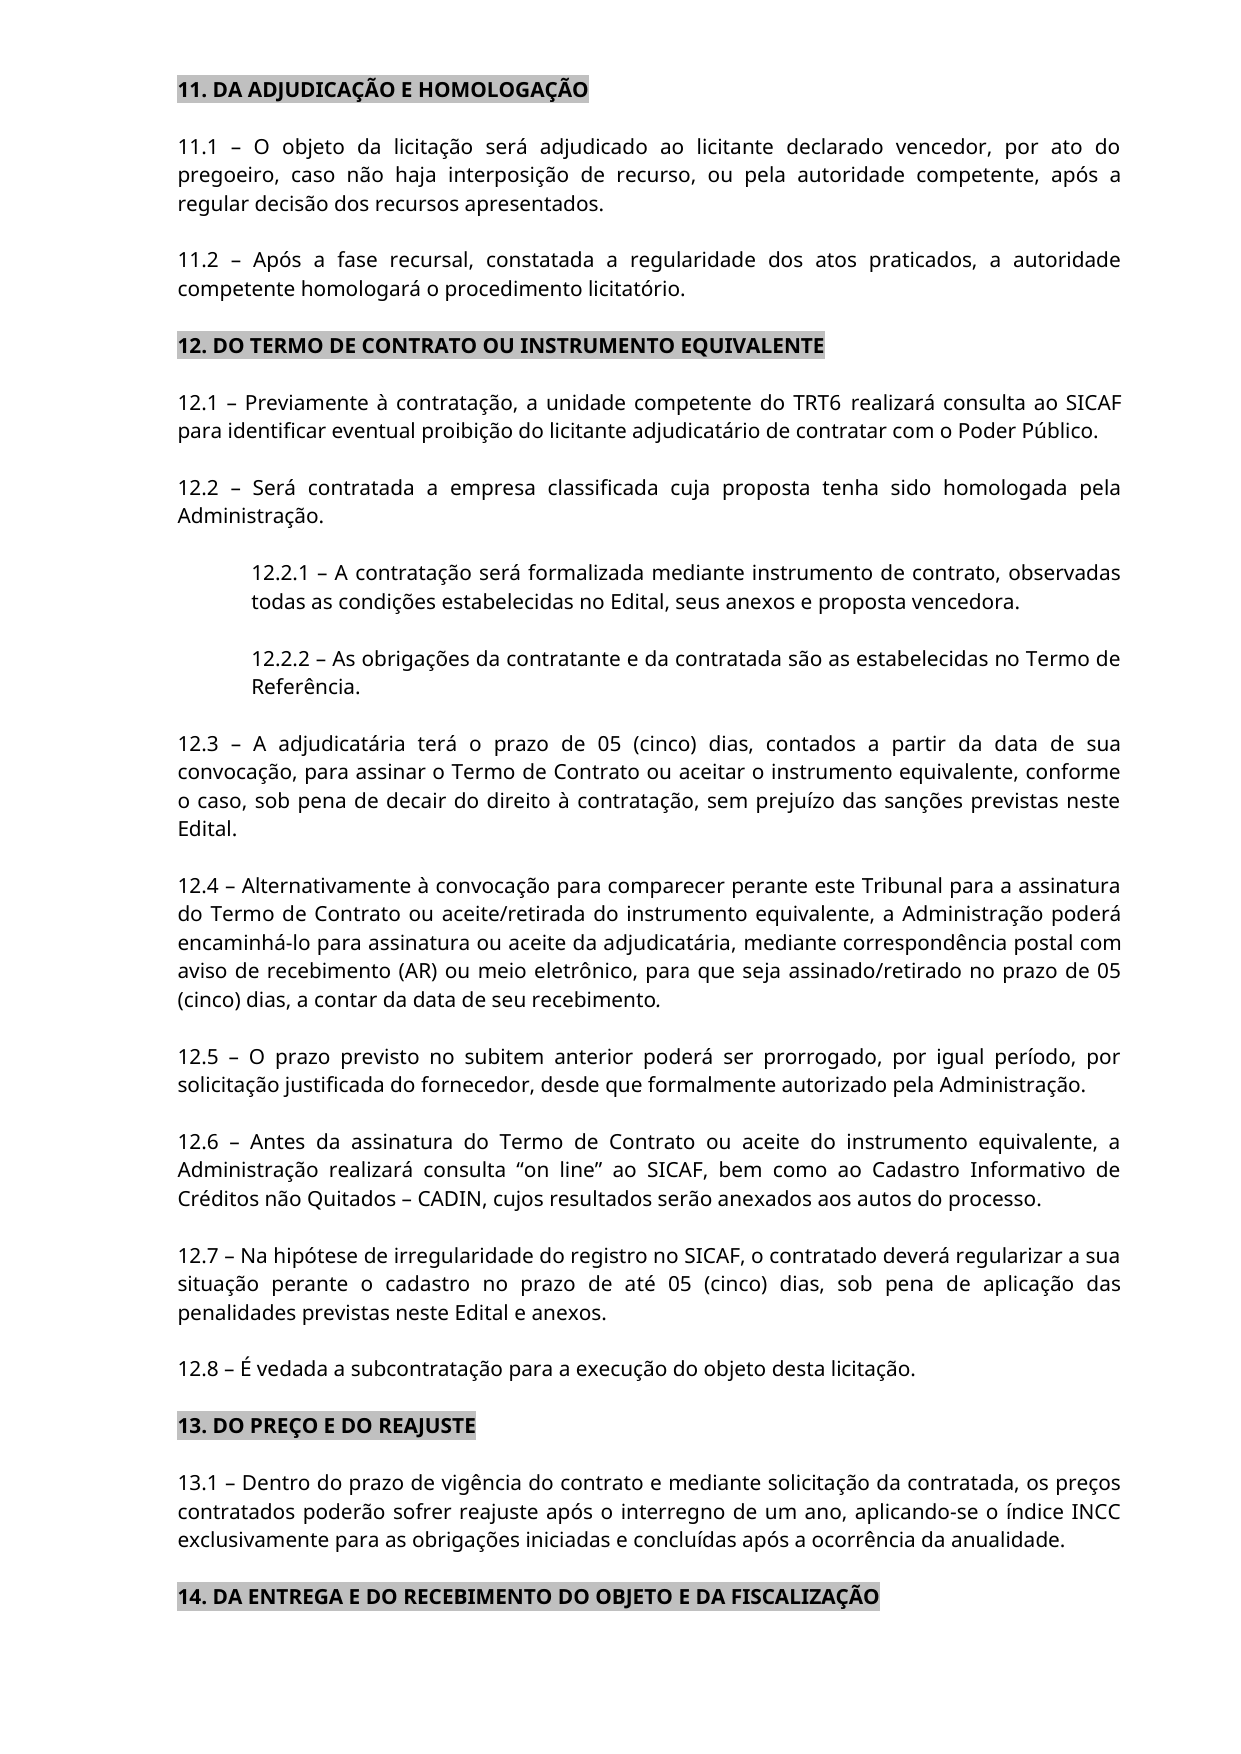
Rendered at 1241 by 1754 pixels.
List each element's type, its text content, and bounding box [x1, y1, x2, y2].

text 12.3 – A adjudicatária terá o prazo de 05 (cinco) dias, contados a partir da data de sua convocação, para assinar o Termo de Contrato ou aceitar o instrumento equivalente, conforme o caso, sob pena de decair do direito à contratação, sem prejuízo das sanções previstas neste Edital. [177, 729, 1122, 843]
text 12.5 – O prazo previsto no subitem anterior poderá ser prorrogado, por igual período, por solicitação justificada do fornecedor, desde que formalmente autorizado pela Administração. [177, 1042, 1122, 1099]
text 12.2 – Será contratada a empresa classificada cuja proposta tenha sido homologada pela Administração. [177, 473, 1122, 530]
text 11.1 – O objeto da licitação será adjudicado ao licitante declarado vencedor, por ato do pregoeiro, caso não haja interposição de recurso, ou pela autoridade competente, após a regular decisão dos recursos apresentados. [177, 132, 1122, 217]
text 12. DO TERMO DE CONTRATO OU INSTRUMENTO EQUIVALENTE [177, 331, 1122, 359]
text 12.2.2 – As obrigações da contratante e da contratada são as estabelecidas no Termo de Referência. [251, 644, 1122, 701]
text 11. DA ADJUDICAÇÃO E HOMOLOGAÇÃO [177, 75, 1122, 103]
text 13.1 – Dentro do prazo de vigência do contrato e mediante solicitação da contratada, os preços contratados poderão sofrer reajuste após o interregno de um ano, aplicando-se o índice INCC exclusivamente para as obrigações iniciadas e concluídas após a ocorrência da anualidade. [177, 1468, 1122, 1554]
text 12.4 – Alternativamente à convocação para comparecer perante este Tribunal para a assinatura do Termo de Contrato ou aceite/retirada do instrumento equivalente, a Administração poderá encaminhá-lo para assinatura ou aceite da adjudicatária, mediante correspondência postal com aviso de recebimento (AR) ou meio eletrônico, para que seja assinado/retirado no prazo de 05 (cinco) dias, a contar da data de seu recebimento. [177, 871, 1122, 1013]
text 11.2 – Após a fase recursal, constatada a regularidade dos atos praticados, a autoridade competente homologará o procedimento licitatório. [177, 246, 1122, 302]
text 13. DO PREÇO E DO REAJUSTE [177, 1411, 1122, 1440]
text 12.7 – Na hipótese de irregularidade do registro no SICAF, o contratado deverá regularizar a sua situação perante o cadastro no prazo de até 05 (cinco) dias, sob pena de aplicação das penalidades previstas neste Edital e anexos. [177, 1241, 1122, 1326]
list 12.1 – Previamente à contratação, a unidade competente do TRT6 realizará consulta ao SICAF para identificar eventual proibição do licitante adjudicatário de contratar com o Poder Público. [177, 388, 1122, 444]
text 12.8 – É vedada a subcontratação para a execução do objeto desta licitação. [177, 1354, 1122, 1383]
text 12.6 – Antes da assinatura do Termo de Contrato ou aceite do instrumento equivalente, a Administração realizará consulta “on line” ao SICAF, bem como ao Cadastro Informativo de Créditos não Quitados – CADIN, cujos resultados serão anexados aos autos do processo. [177, 1127, 1122, 1212]
text 12.2.1 – A contratação será formalizada mediante instrumento de contrato, observadas todas as condições estabelecidas no Edital, seus anexos e proposta vencedora. [251, 558, 1122, 615]
text 14. DA ENTREGA E DO RECEBIMENTO DO OBJETO E DA FISCALIZAÇÃO [177, 1582, 1122, 1611]
